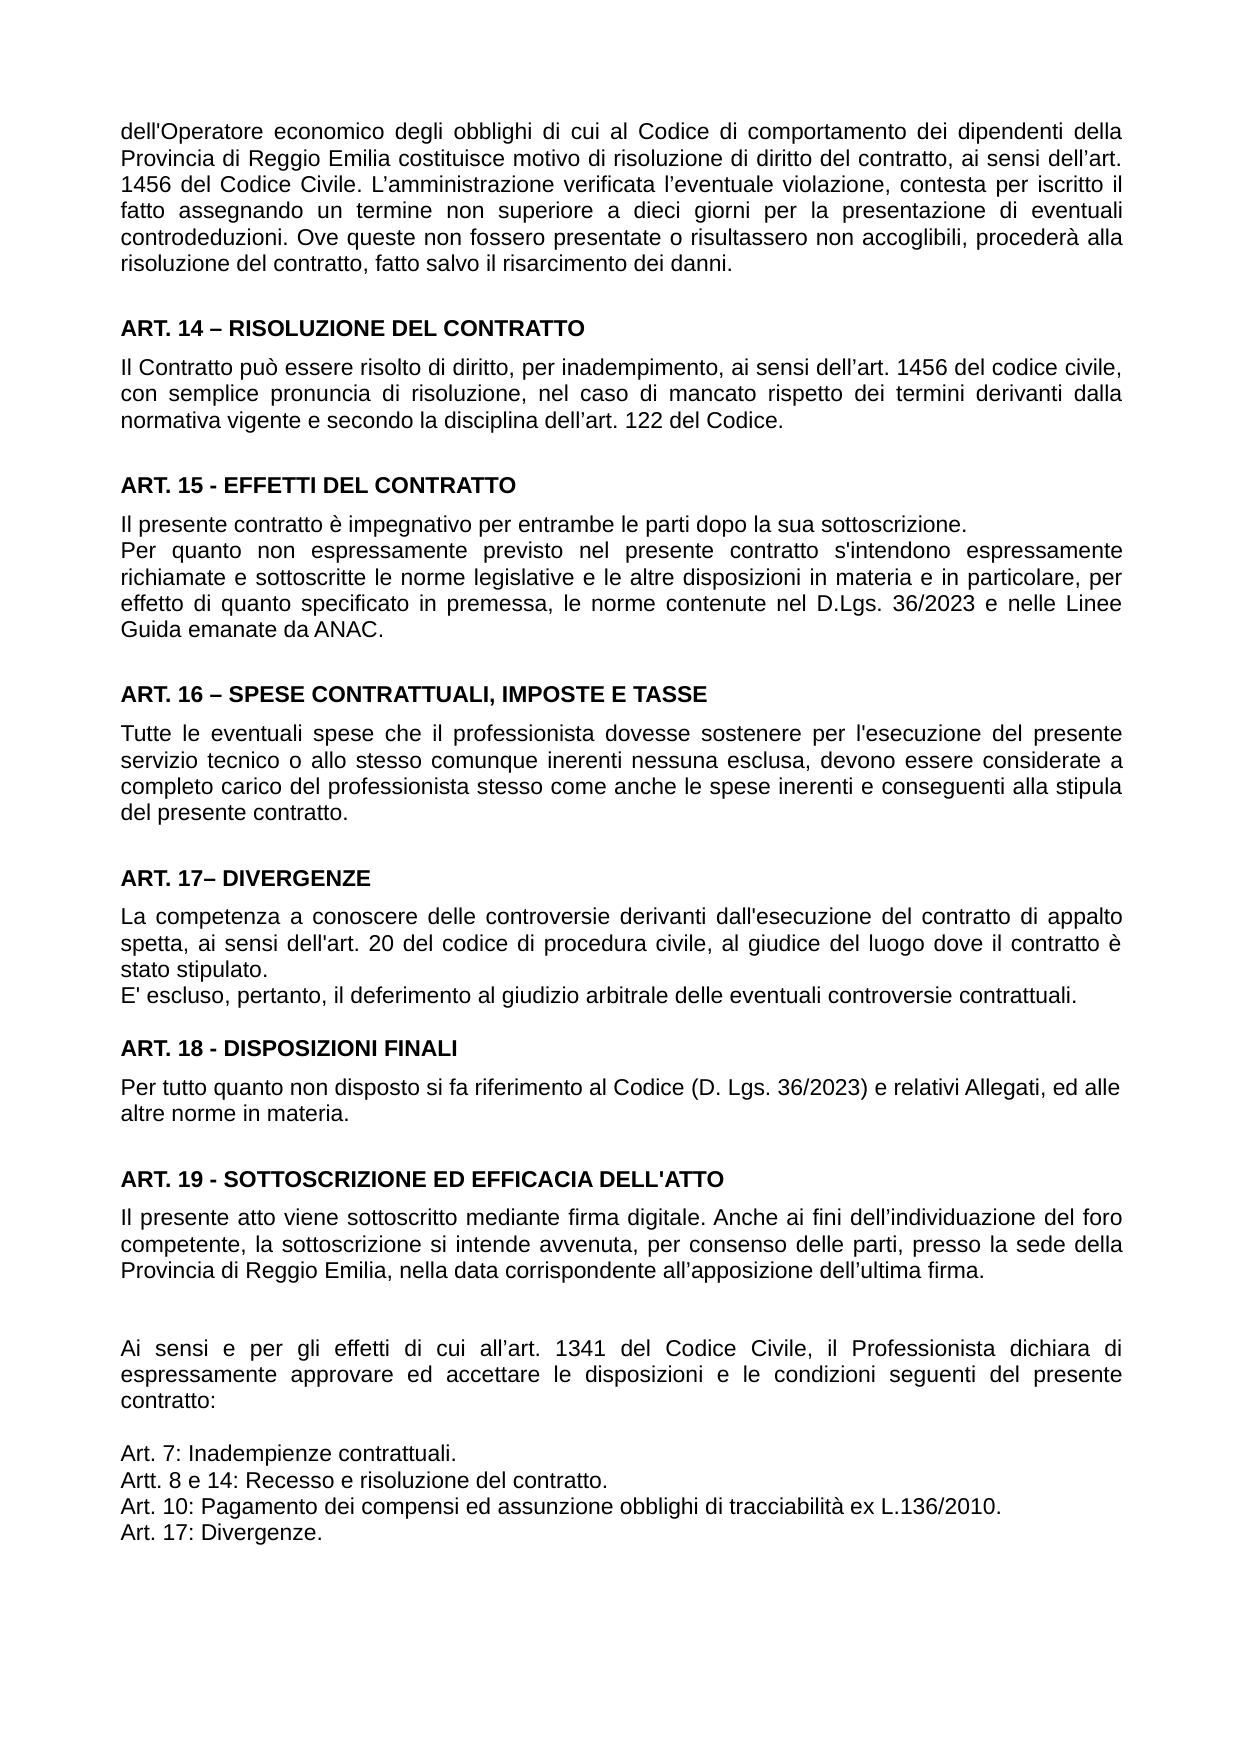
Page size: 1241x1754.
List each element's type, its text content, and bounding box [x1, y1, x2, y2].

text Per quanto non espressamente previsto nel presente contratto s'intendono espressamente richiamate e sottoscritte le norme legislative e le altre disposizioni in materia e in particolare, per effetto di quanto specificato in premessa, le norme contenute nel D.Lgs. 36/2023 e nelle Linee Guida emanate da ANAC. [120, 537, 1123, 642]
text La competenza a conoscere delle controversie derivanti dall'esecuzione del contratto di appalto spetta, ai sensi dell'art. 20 del codice di procedura civile, al giudice del luogo dove il contratto è stato stipulato. [120, 903, 1123, 982]
text Il presente contratto è impegnativo per entrambe le parti dopo la sua sottoscrizione. [120, 511, 1123, 537]
text Art. 17: Divergenze. [120, 1519, 1123, 1546]
text Ai sensi e per gli effetti di cui all’art. 1341 del Codice Civile, il Professionista dichiara di espressamente approvare ed accettare le disposizioni e le condizioni seguenti del presente contratto: [120, 1335, 1123, 1414]
text ART. 14 – RISOLUZIONE DEL CONTRATTO [120, 315, 1123, 341]
text Tutte le eventuali spese che il professionista dovesse sostenere per l'esecuzione del presente servizio tecnico o allo stesso comunque inerenti nessuna esclusa, devono essere considerate a completo carico del professionista stesso come anche le spese inerenti e conseguenti alla stipula del presente contratto. [120, 720, 1123, 826]
text ART. 17– DIVERGENZE [120, 864, 1123, 891]
text Il Contratto può essere risolto di diritto, per inadempimento, ai sensi dell’art. 1456 del codice civile, con semplice pronuncia di risoluzione, nel caso di mancato rispetto dei termini derivanti dalla normativa vigente e secondo la disciplina dell’art. 122 del Codice. [120, 354, 1123, 433]
text Il presente atto viene sottoscritto mediante firma digitale. Anche ai fini dell’individuazione del foro competente, la sottoscrizione si intende avvenuta, per consenso delle parti, presso la sede della Provincia di Reggio Emilia, nella data corrispondente all’apposizione dell’ultima firma. [120, 1204, 1123, 1283]
text E' escluso, pertanto, il deferimento al giudizio arbitrale delle eventuali controversie contrattuali. [120, 982, 1123, 1009]
text ART. 16 – SPESE CONTRATTUALI, IMPOSTE E TASSE [120, 681, 1123, 708]
text ART. 18 - DISPOSIZIONI FINALI [120, 1035, 1123, 1061]
text ART. 15 - EFFETTI DEL CONTRATTO [120, 472, 1123, 498]
text Per tutto quanto non disposto si fa riferimento al Codice (D. Lgs. 36/2023) e relativi Allegati, ed alle [120, 1074, 1123, 1100]
text ART. 19 - SOTTOSCRIZIONE ED EFFICACIA DELL'ATTO [120, 1166, 1123, 1192]
text altre norme in materia. [120, 1100, 1123, 1127]
text Art. 7: Inadempienze contrattuali. [120, 1440, 1123, 1467]
text Art. 10: Pagamento dei compensi ed assunzione obblighi di tracciabilità ex L.136/2010. [120, 1493, 1123, 1519]
text Artt. 8 e 14: Recesso e risoluzione del contratto. [120, 1467, 1123, 1493]
text dell'Operatore economico degli obblighi di cui al Codice di comportamento dei dipendenti della Provincia di Reggio Emilia costituisce motivo di risoluzione di diritto del contratto, ai sensi dell’art. 1456 del Codice Civile. L’amministrazione verificata l’eventuale violazione, contesta per iscritto il fatto assegnando un termine non superiore a dieci giorni per la presentazione di eventuali controdeduzioni. Ove queste non fossero presentate o risultassero non accoglibili, procederà alla risoluzione del contratto, fatto salvo il risarcimento dei danni. [120, 118, 1123, 276]
